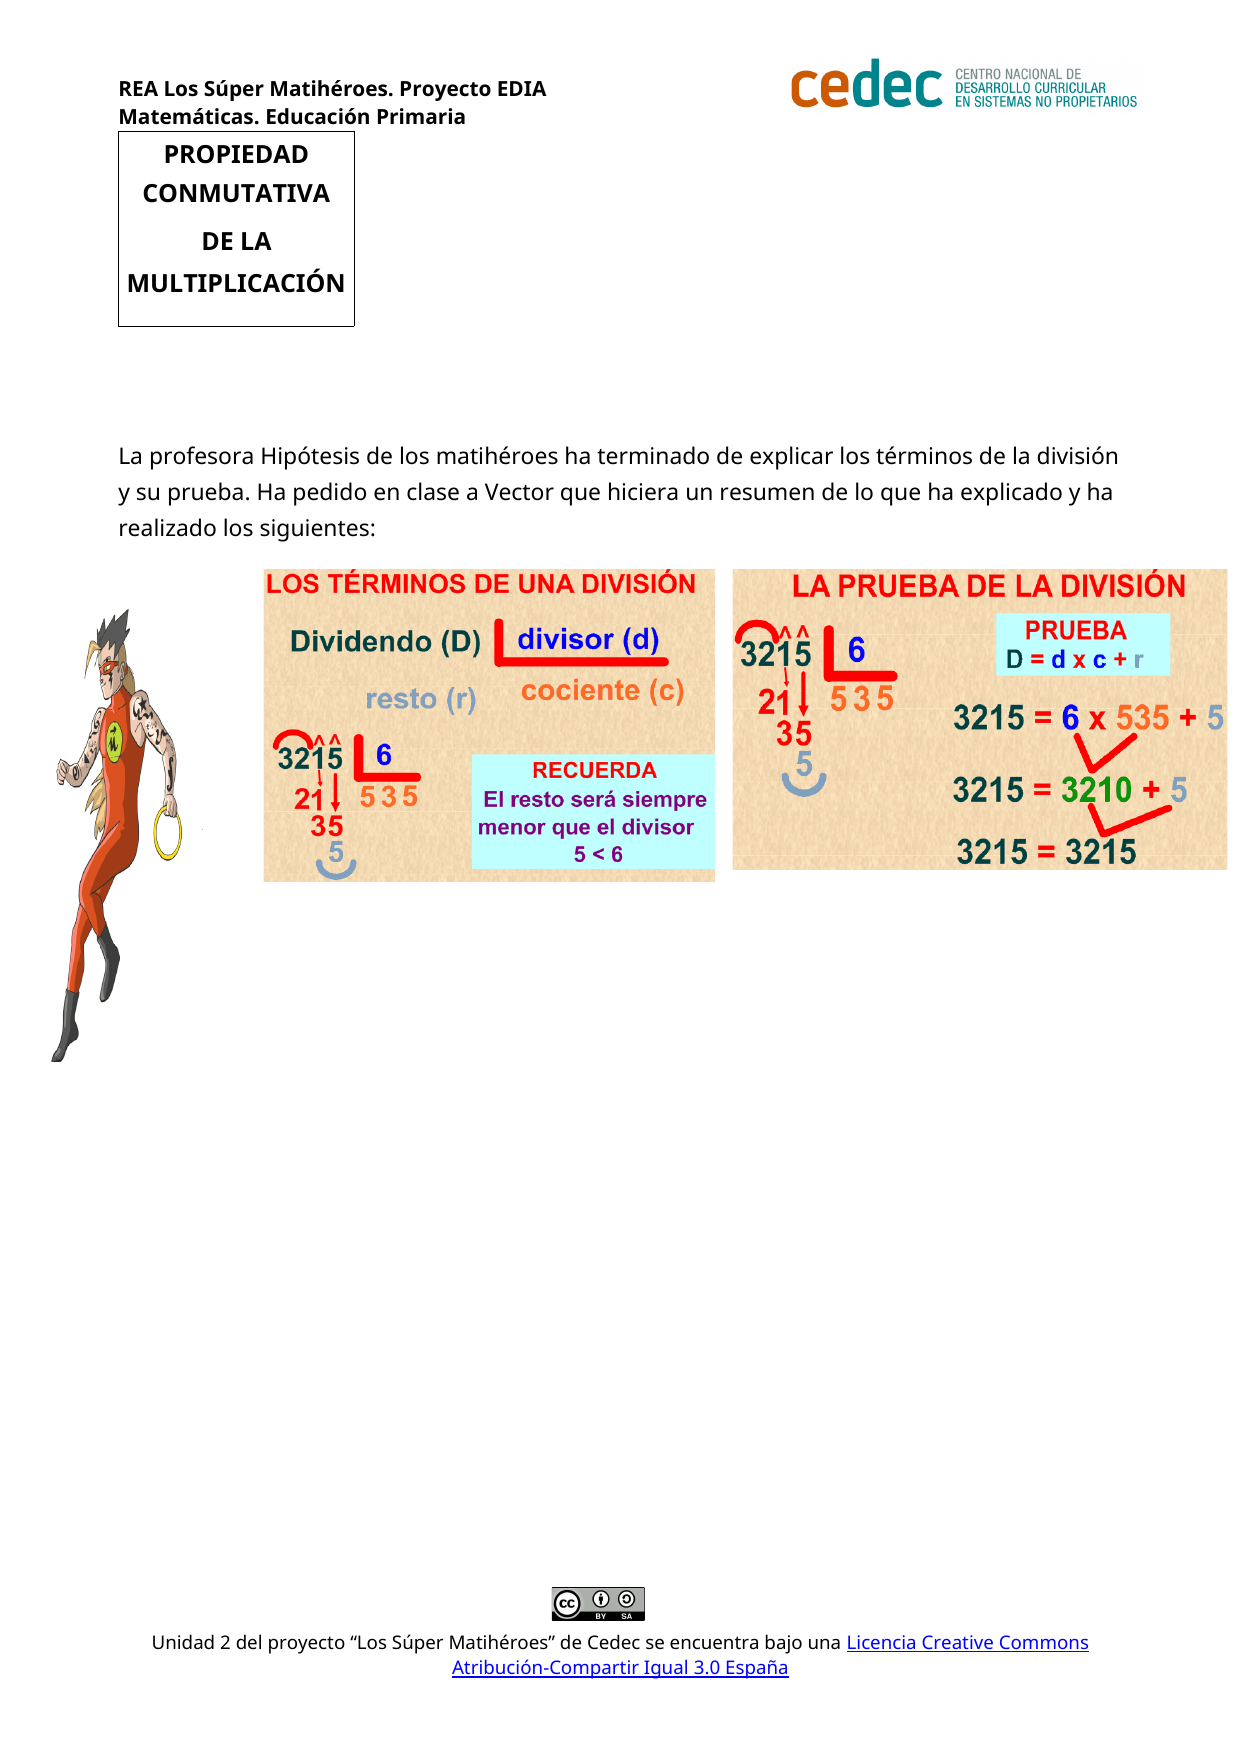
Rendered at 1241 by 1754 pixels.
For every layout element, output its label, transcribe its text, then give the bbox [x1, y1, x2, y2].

picture [36, 581, 224, 1062]
picture [789, 56, 1145, 116]
picture [551, 1587, 645, 1621]
picture [263, 569, 716, 882]
text La profesora Hipótesis de los matihéroes ha terminado de explicar los términos de la división y su prueba. Ha pedido en clase a Vector que hiciera un resumen de lo que ha explicado y ha realizado los siguientes: [118, 440, 1122, 543]
table_header PROPIEDAD CONMUTATIVA DE LA MULTIPLICACIÓN [119, 132, 354, 326]
picture [732, 569, 1228, 870]
